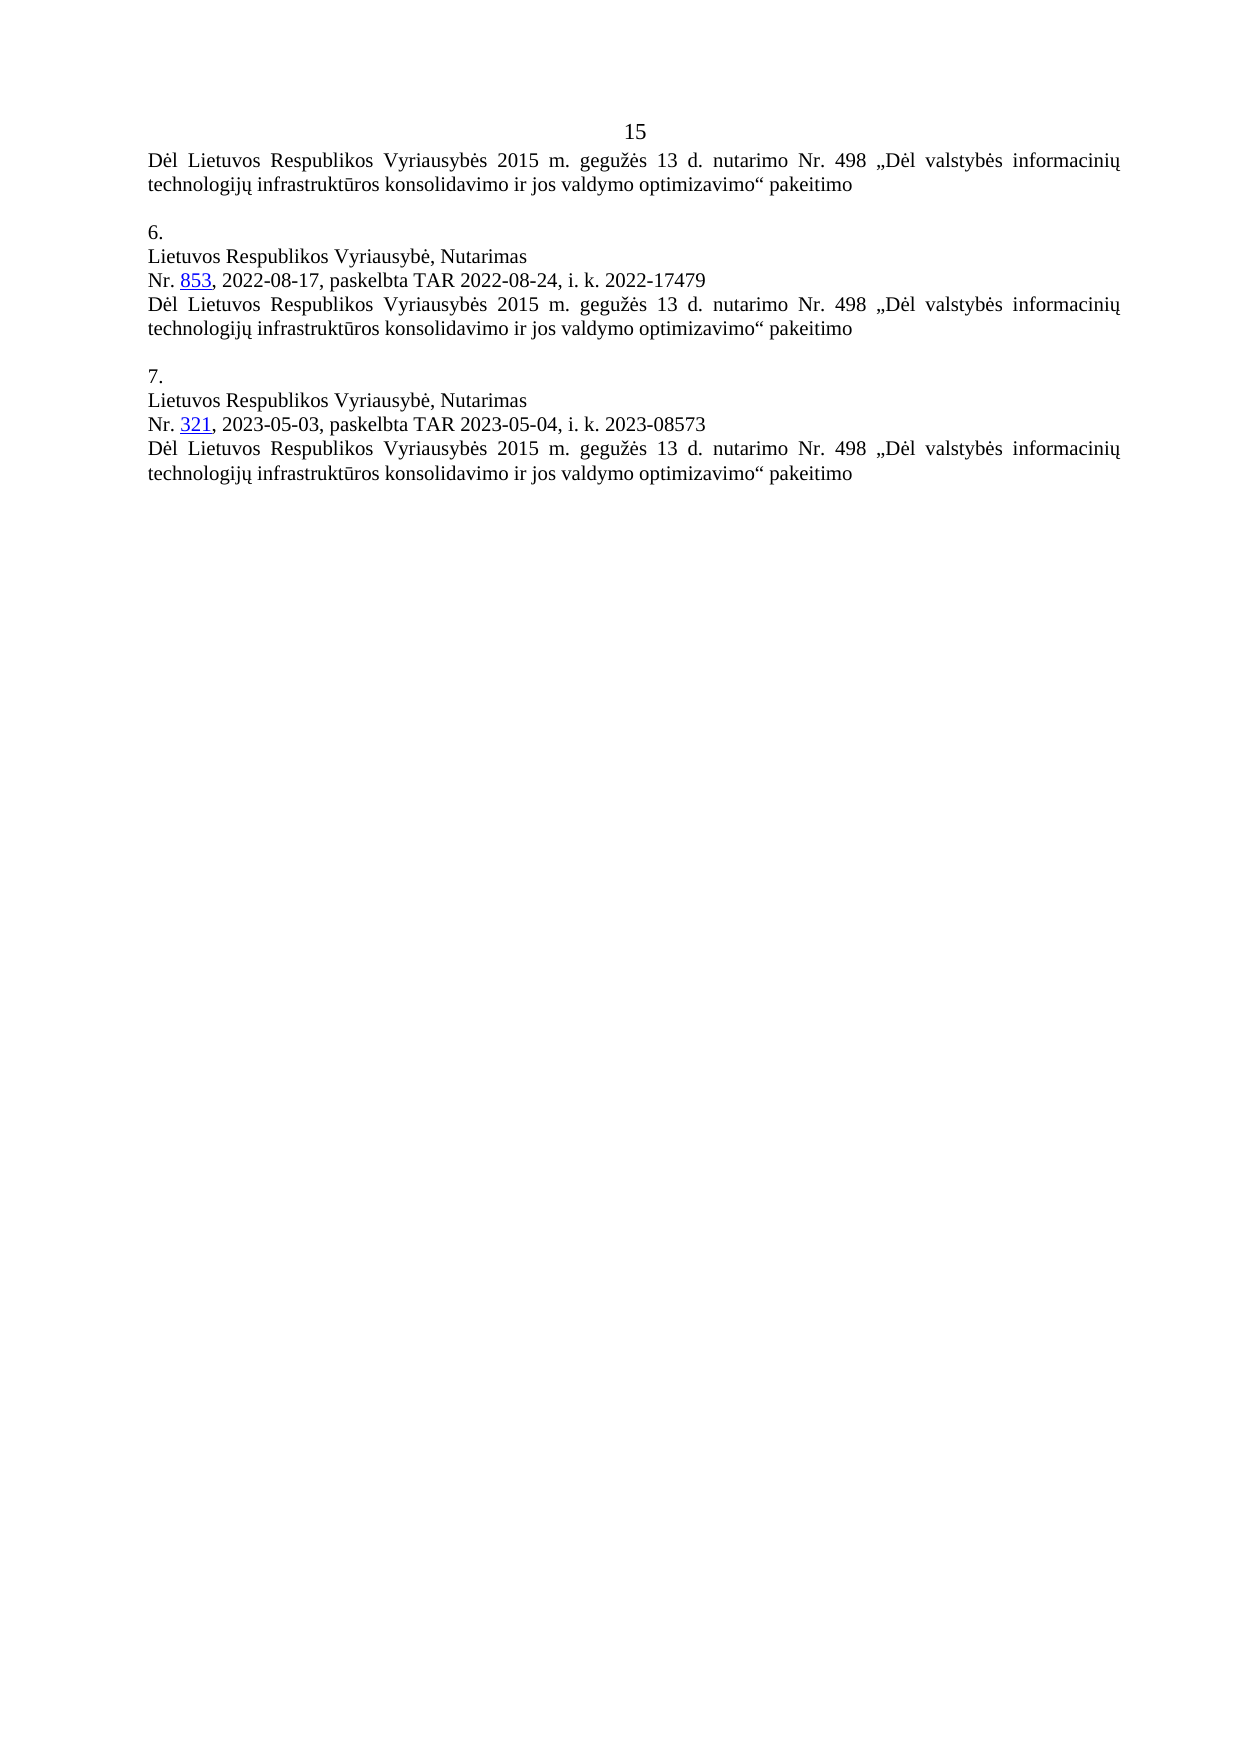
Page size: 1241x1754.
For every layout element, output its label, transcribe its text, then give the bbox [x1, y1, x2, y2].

text Dėl Lietuvos Respublikos Vyriausybės 2015 m. gegužės 13 d. nutarimo Nr. 498 „Dėl valstybės informacinių technologijų infrastruktūros konsolidavimo ir jos valdymo optimizavimo“ pakeitimo [148, 148, 1122, 196]
text 6. [148, 220, 1122, 244]
text Nr. 853, 2022-08-17, paskelbta TAR 2022-08-24, i. k. 2022-17479 [148, 268, 1122, 292]
text Lietuvos Respublikos Vyriausybė, Nutarimas [148, 388, 1122, 412]
text Dėl Lietuvos Respublikos Vyriausybės 2015 m. gegužės 13 d. nutarimo Nr. 498 „Dėl valstybės informacinių technologijų infrastruktūros konsolidavimo ir jos valdymo optimizavimo“ pakeitimo [148, 292, 1122, 340]
text Lietuvos Respublikos Vyriausybė, Nutarimas [148, 244, 1122, 268]
text Dėl Lietuvos Respublikos Vyriausybės 2015 m. gegužės 13 d. nutarimo Nr. 498 „Dėl valstybės informacinių technologijų infrastruktūros konsolidavimo ir jos valdymo optimizavimo“ pakeitimo [148, 436, 1122, 484]
text Nr. 321, 2023-05-03, paskelbta TAR 2023-05-04, i. k. 2023-08573 [148, 412, 1122, 436]
text 7. [148, 364, 1122, 388]
